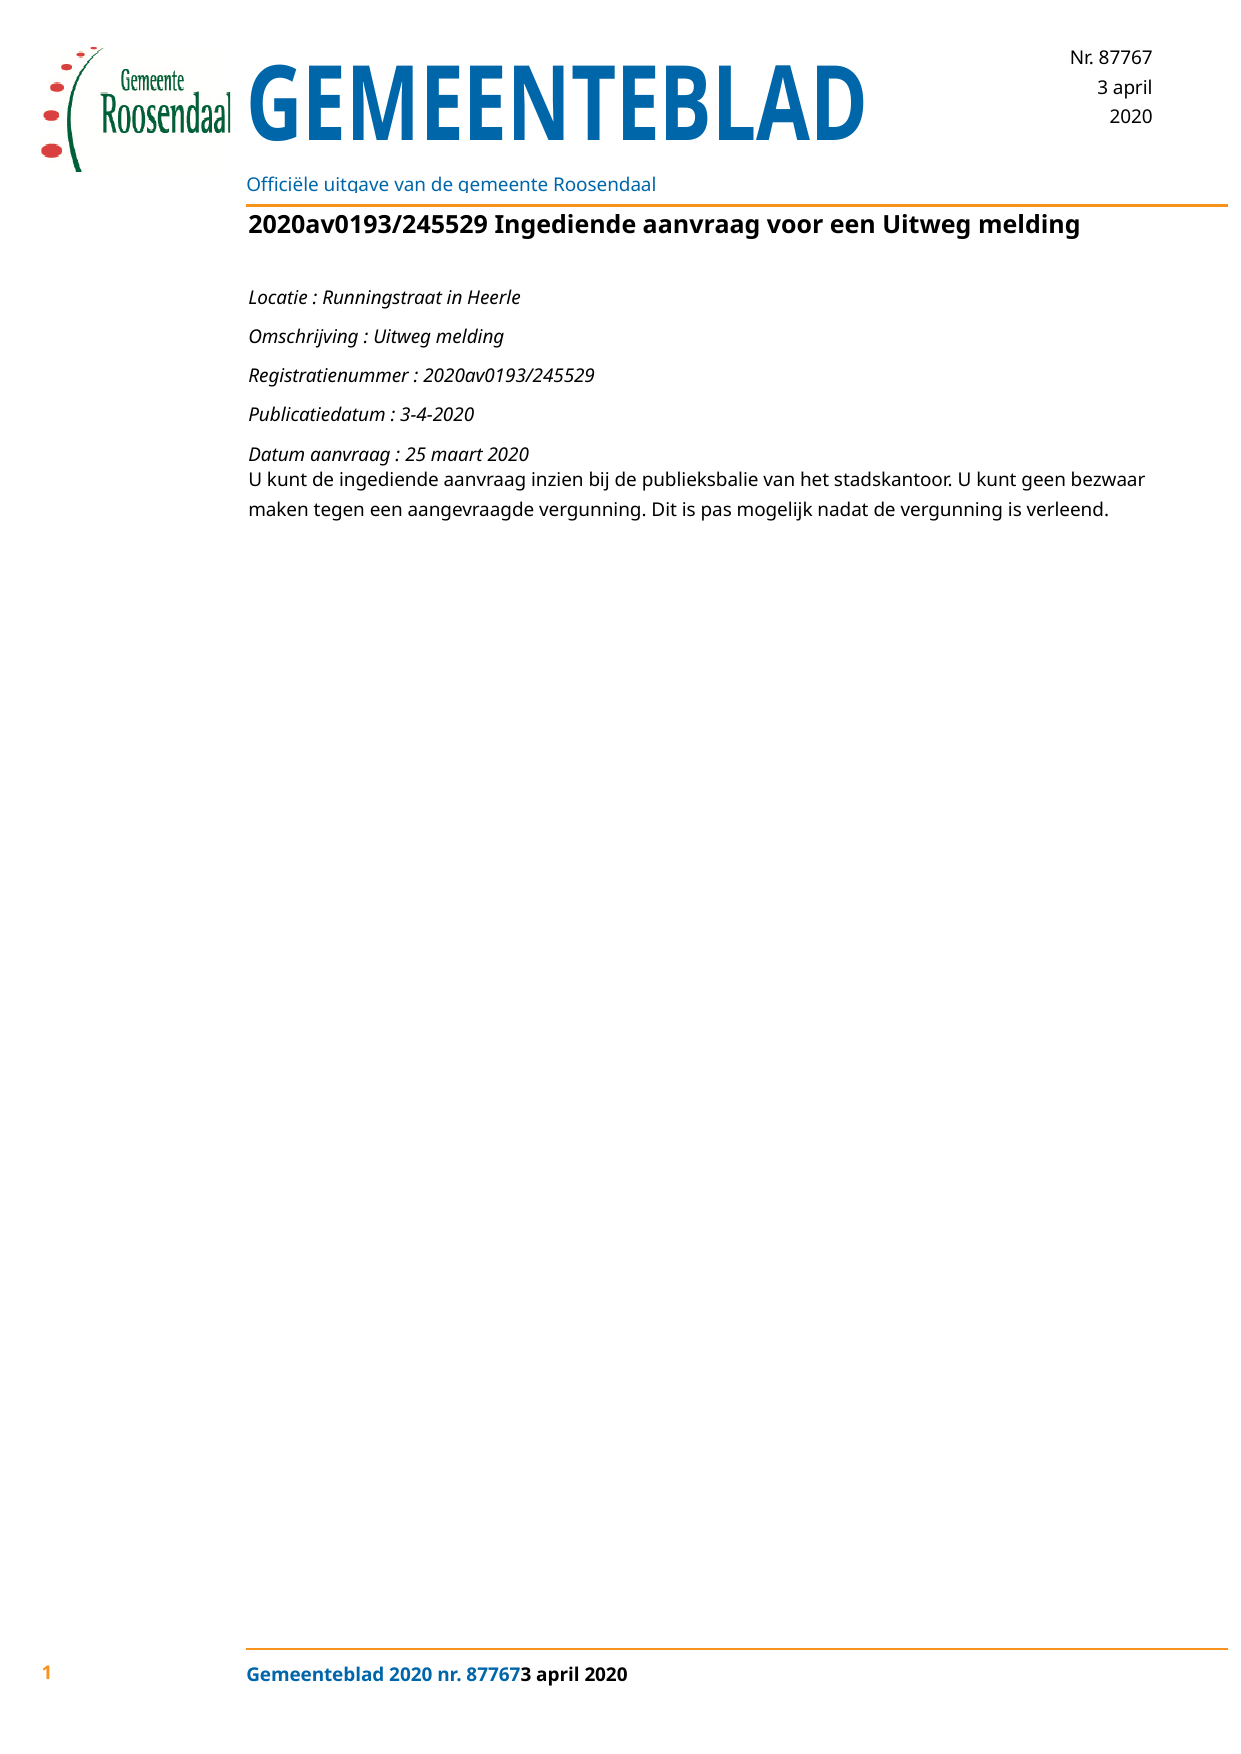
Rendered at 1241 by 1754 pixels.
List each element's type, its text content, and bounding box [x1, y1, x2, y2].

text Datum aanvraag : 25 maart 2020 [248, 441, 1152, 467]
text Omschrijving : Uitweg melding [248, 323, 1152, 349]
picture [41, 47, 231, 172]
text Locatie : Runningstraat in Heerle [248, 284, 1152, 309]
text 2020av0193/245529 Ingediende aanvraag voor een Uitweg melding [248, 207, 1152, 241]
text Registratienummer : 2020av0193/245529 [248, 362, 1152, 388]
text U kunt de ingediende aanvraag inzien bij de publieksbalie van het stadskantoor. U kunt geen bezwaar maken tegen een aangevraagde vergunning. Dit is pas mogelijk nadat de vergunning is verleend. [248, 467, 1152, 522]
text Publicatiedatum : 3-4-2020 [248, 402, 1152, 427]
